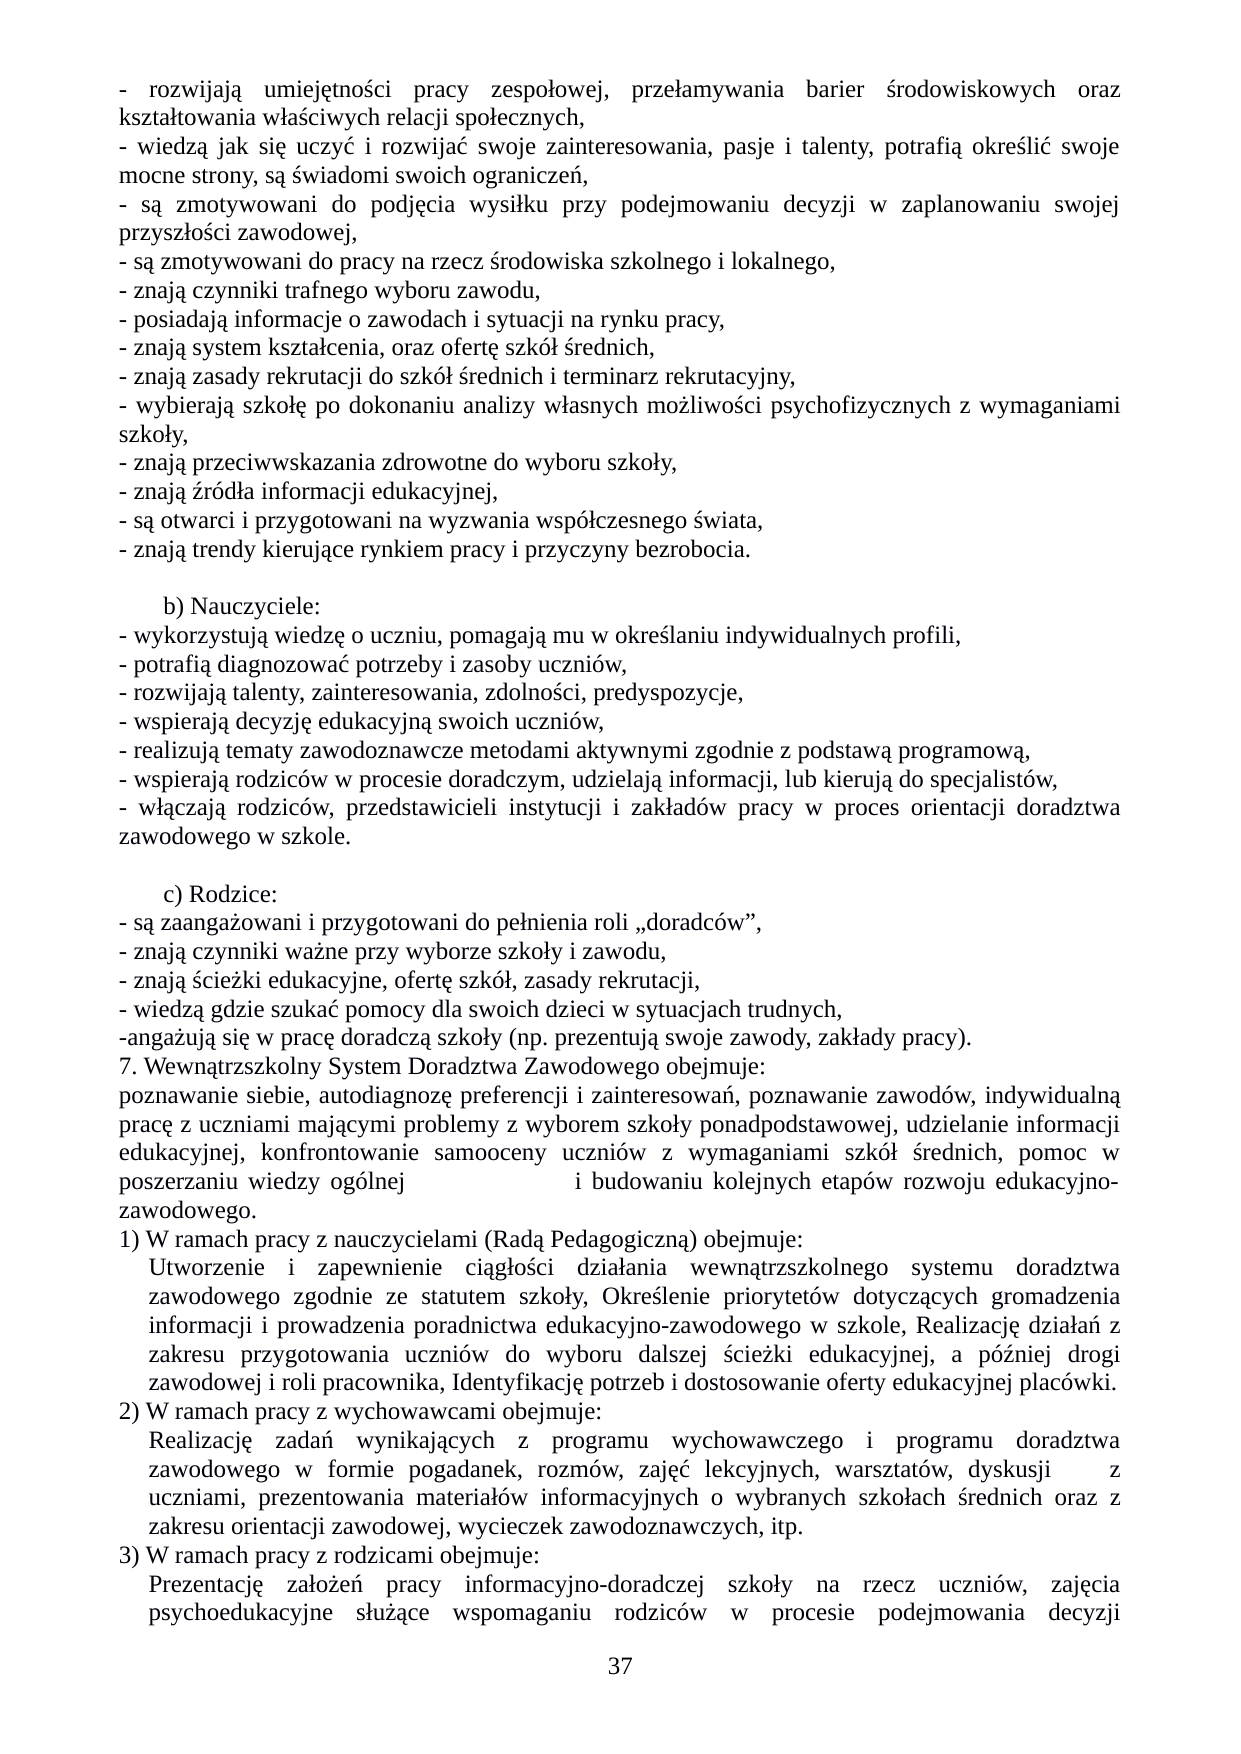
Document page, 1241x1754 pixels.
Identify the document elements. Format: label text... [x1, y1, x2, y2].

text - realizują tematy zawodoznawcze metodami aktywnymi zgodnie z podstawą programową, [119, 735, 1121, 764]
text - wykorzystują wiedzę o uczniu, pomagają mu w określaniu indywidualnych profili, [119, 620, 1121, 649]
text Realizację zadań wynikających z programu wychowawczego i programu doradztwa zawodowego w formie pogadanek, rozmów, zajęć lekcyjnych, warsztatów, dyskusji z uczniami, prezentowania materiałów informacyjnych o wybranych szkołach średnich oraz z zakresu orientacji zawodowej, wycieczek zawodoznawczych, itp. [148, 1425, 1121, 1540]
text - znają zasady rekrutacji do szkół średnich i terminarz rekrutacyjny, [119, 361, 1121, 390]
text - wspierają decyzję edukacyjną swoich uczniów, [119, 706, 1121, 735]
text - wiedzą jak się uczyć i rozwijać swoje zainteresowania, pasje i talenty, potrafią określić swoje mocne strony, są świadomi swoich ograniczeń, [119, 131, 1121, 189]
text b) Nauczyciele: [163, 591, 1121, 620]
text - znają czynniki ważne przy wyborze szkoły i zawodu, [119, 936, 1121, 965]
text Utworzenie i zapewnienie ciągłości działania wewnątrzszkolnego systemu doradztwa zawodowego zgodnie ze statutem szkoły, Określenie priorytetów dotyczących gromadzenia informacji i prowadzenia poradnictwa edukacyjno-zawodowego w szkole, Realizację działań z zakresu przygotowania uczniów do wyboru dalszej ścieżki edukacyjnej, a później drogi zawodowej i roli pracownika, Identyfikację potrzeb i dostosowanie oferty edukacyjnej placówki. [148, 1252, 1121, 1396]
text - posiadają informacje o zawodach i sytuacji na rynku pracy, [119, 304, 1121, 332]
text - potrafią diagnozować potrzeby i zasoby uczniów, [119, 649, 1121, 677]
text -angażują się w pracę doradczą szkoły (np. prezentują swoje zawody, zakłady pracy). [119, 1022, 1121, 1051]
text 3) W ramach pracy z rodzicami obejmuje: [119, 1540, 1121, 1569]
text - rozwijają talenty, zainteresowania, zdolności, predyspozycje, [119, 677, 1121, 706]
text - są otwarci i przygotowani na wyzwania współczesnego świata, [119, 505, 1121, 534]
text - znają przeciwwskazania zdrowotne do wyboru szkoły, [119, 447, 1121, 476]
text - wiedzą gdzie szukać pomocy dla swoich dzieci w sytuacjach trudnych, [119, 994, 1121, 1022]
text - wybierają szkołę po dokonaniu analizy własnych możliwości psychofizycznych z wymaganiami szkoły, [119, 390, 1121, 447]
text Prezentację założeń pracy informacyjno-doradczej szkoły na rzecz uczniów, zajęcia psychoedukacyjne służące wspomaganiu rodziców w procesie podejmowania decyzji [119, 1569, 1121, 1626]
text - są zmotywowani do pracy na rzecz środowiska szkolnego i lokalnego, [119, 246, 1121, 275]
text - znają źródła informacji edukacyjnej, [119, 476, 1121, 505]
text 7. Wewnątrzszkolny System Doradztwa Zawodowego obejmuje: [119, 1051, 1121, 1080]
text - rozwijają umiejętności pracy zespołowej, przełamywania barier środowiskowych oraz kształtowania właściwych relacji społecznych, [119, 74, 1121, 131]
text - znają trendy kierujące rynkiem pracy i przyczyny bezrobocia. [119, 534, 1121, 562]
text - są zaangażowani i przygotowani do pełnienia roli „doradców”, [119, 907, 1121, 936]
text - znają system kształcenia, oraz ofertę szkół średnich, [119, 332, 1121, 361]
text 1) W ramach pracy z nauczycielami (Radą Pedagogiczną) obejmuje: [119, 1224, 1121, 1252]
text - wspierają rodziców w procesie doradczym, udzielają informacji, lub kierują do specjalistów, [119, 764, 1121, 792]
text c) Rodzice: [119, 879, 1121, 907]
text - są zmotywowani do podjęcia wysiłku przy podejmowaniu decyzji w zaplanowaniu swojej przyszłości zawodowej, [119, 189, 1121, 246]
text - włączają rodziców, przedstawicieli instytucji i zakładów pracy w proces orientacji doradztwa zawodowego w szkole. [119, 792, 1121, 850]
text poznawanie siebie, autodiagnozę preferencji i zainteresowań, poznawanie zawodów, indywidualną pracę z uczniami mającymi problemy z wyborem szkoły ponadpodstawowej, udzielanie informacji edukacyjnej, konfrontowanie samooceny uczniów z wymaganiami szkół średnich, pomoc w poszerzaniu wiedzy ogólnej i budowaniu kolejnych etapów rozwoju edukacyjno- zawodowego. [119, 1080, 1121, 1224]
text - znają ścieżki edukacyjne, ofertę szkół, zasady rekrutacji, [119, 965, 1121, 994]
text - znają czynniki trafnego wyboru zawodu, [119, 275, 1121, 304]
text 2) W ramach pracy z wychowawcami obejmuje: [119, 1396, 1121, 1425]
